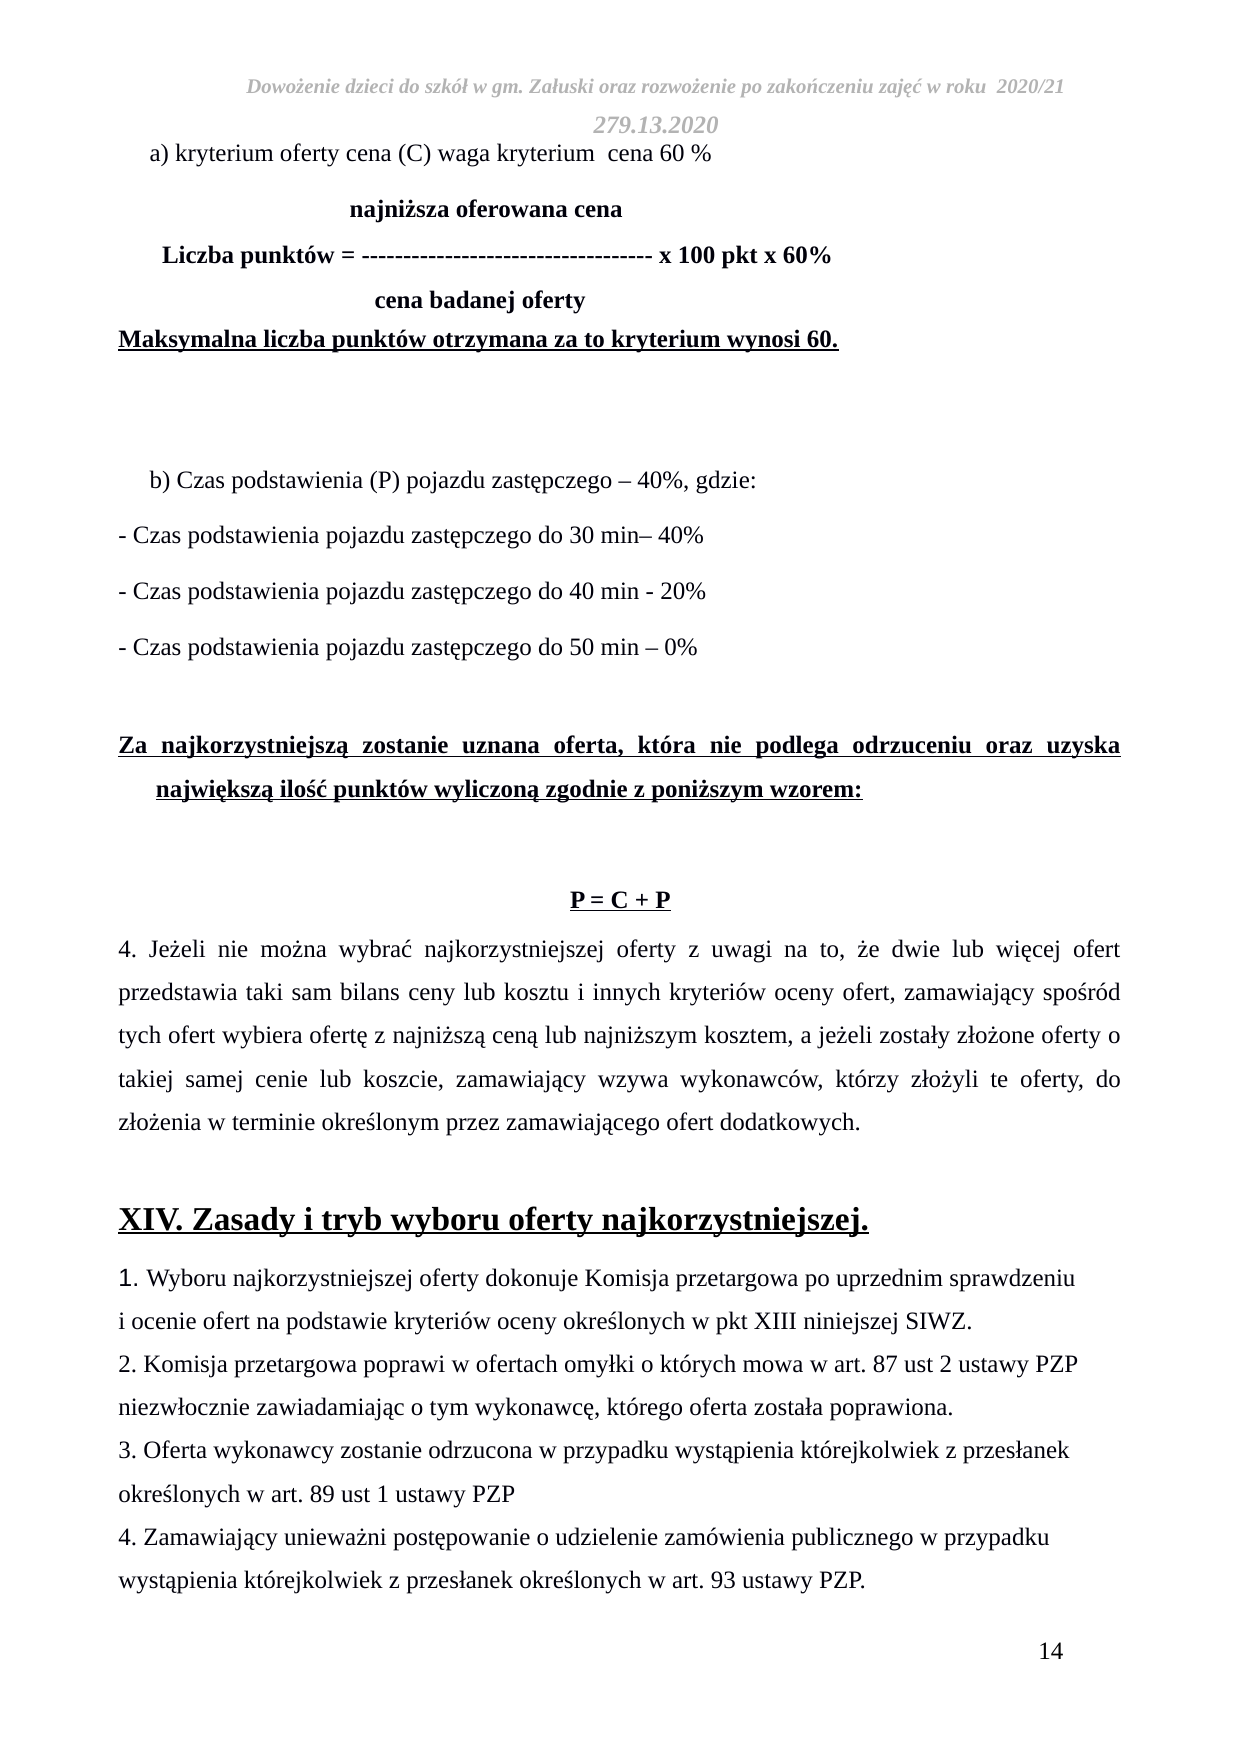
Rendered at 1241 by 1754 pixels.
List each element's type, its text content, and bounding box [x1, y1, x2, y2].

text - Czas podstawienia pojazdu zastępczego do 40 min - 20% [118, 576, 1122, 605]
text cena badanej oferty [118, 285, 1122, 314]
text niezwłocznie zawiadamiając o tym wykonawcę, którego oferta została poprawiona. [118, 1392, 1122, 1421]
text - Czas podstawienia pojazdu zastępczego do 30 min– 40% [118, 521, 1122, 549]
text Liczba punktów = ----------------------------------- x 100 pkt x 60% [118, 240, 1122, 268]
text 4. Zamawiający unieważni postępowanie o udzielenie zamówienia publicznego w przypadku [118, 1522, 1122, 1551]
text i ocenie ofert na podstawie kryteriów oceny określonych w pkt XIII niniejszej SIWZ. [118, 1306, 1122, 1335]
text - Czas podstawienia pojazdu zastępczego do 50 min – 0% [118, 632, 1122, 661]
text Za najkorzystniejszą zostanie uznana oferta, która nie podlega odrzuceniu oraz uzyska największą ilość punktów wyliczoną zgodnie z poniższym wzorem: [118, 731, 1122, 802]
text a) kryterium oferty cena (C) waga kryterium cena 60 % [118, 138, 1122, 167]
text wystąpienia którejkolwiek z przesłanek określonych w art. 93 ustawy PZP. [118, 1565, 1122, 1594]
text b) Czas podstawienia (P) pojazdu zastępczego – 40%, gdzie: [118, 465, 1122, 494]
text 1. Wyboru najkorzystniejszej oferty dokonuje Komisja przetargowa po uprzednim sprawdzeniu [118, 1263, 1122, 1292]
text 3. Oferta wykonawcy zostanie odrzucona w przypadku wystąpienia którejkolwiek z przesłanek [118, 1436, 1122, 1464]
text XIV. Zasady i tryb wyboru oferty najkorzystniejszej. [118, 1199, 1122, 1238]
text P = C + P [118, 885, 1122, 914]
text najniższa oferowana cena [118, 194, 1122, 223]
text 2. Komisja przetargowa poprawi w ofertach omyłki o których mowa w art. 87 ust 2 ustawy PZP [118, 1349, 1122, 1378]
text określonych w art. 89 ust 1 ustawy PZP [118, 1479, 1122, 1507]
text Maksymalna liczba punktów otrzymana za to kryterium wynosi 60. [118, 324, 1122, 353]
text 4. Jeżeli nie można wybrać najkorzystniejszej oferty z uwagi na to, że dwie lub więcej ofert przedstawia taki sam bilans ceny lub kosztu i innych kryteriów oceny ofert, zamawiający spośród tych ofert wybiera ofertę z najniższą ceną lub najniższym kosztem, a jeżeli zostały złożone oferty o takiej samej cenie lub koszcie, zamawiający wzywa wykonawców, którzy złożyli te oferty, do złożenia w terminie określonym przez zamawiającego ofert dodatkowych. [118, 934, 1122, 1136]
